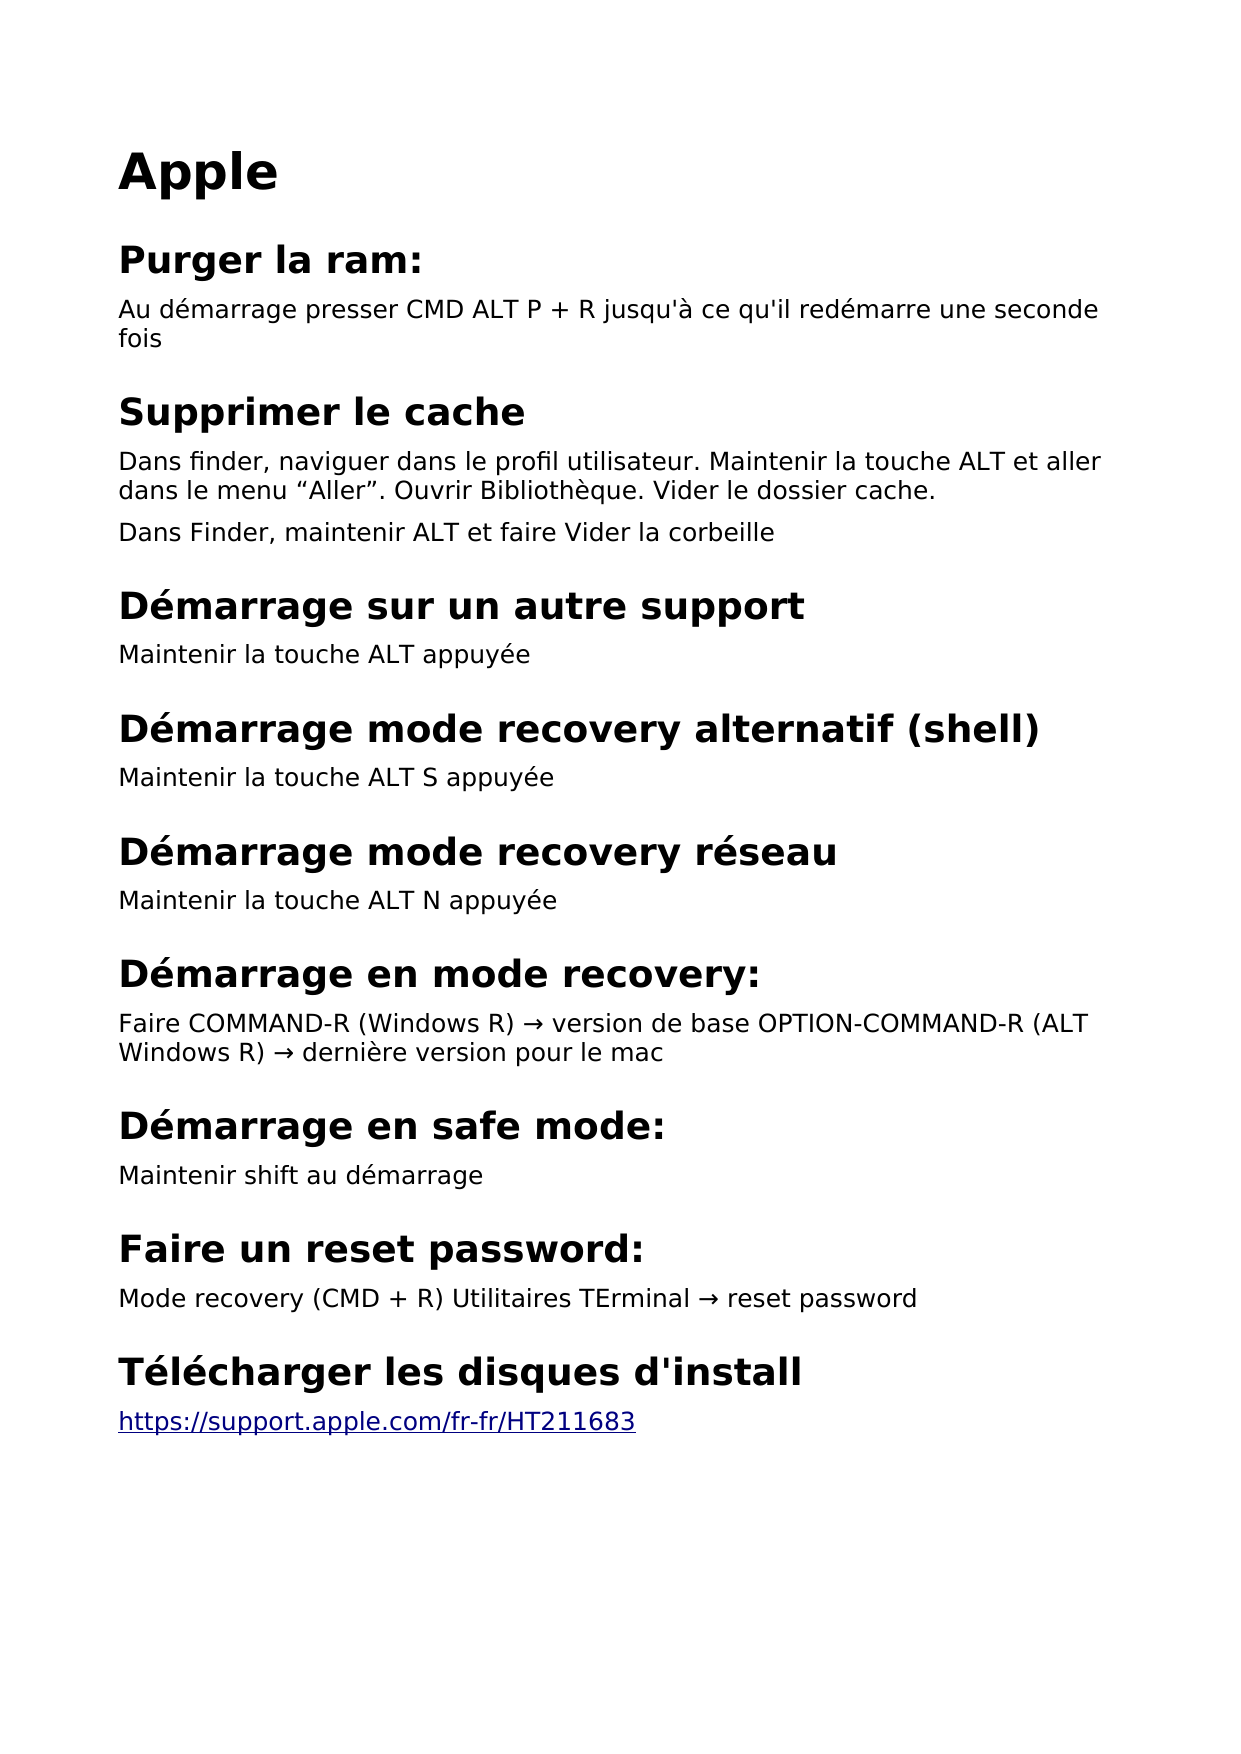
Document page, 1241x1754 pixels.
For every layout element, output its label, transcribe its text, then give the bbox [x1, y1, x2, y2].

text https://support.apple.com/fr-fr/HT211683 [118, 1407, 1122, 1436]
text Au démarrage presser CMD ALT P + R jusqu'à ce qu'il redémarre une seconde fois [118, 295, 1122, 353]
subtitle Démarrage sur un autre support [118, 584, 1122, 628]
text Mode recovery (CMD + R) Utilitaires TErminal → reset password [118, 1284, 1122, 1313]
text Dans finder, naviguer dans le profil utilisateur. Maintenir la touche ALT et aller dans le menu “Aller”. Ouvrir Bibliothèque. Vider le dossier cache. [118, 447, 1122, 505]
subtitle Faire un reset password: [118, 1228, 1122, 1271]
text Dans Finder, maintenir ALT et faire Vider la corbeille [118, 518, 1122, 547]
subtitle Démarrage en mode recovery: [118, 953, 1122, 997]
subtitle Démarrage mode recovery réseau [118, 830, 1122, 874]
text Faire COMMAND-R (Windows R) → version de base OPTION-COMMAND-R (ALT Windows R) → dernière version pour le mac [118, 1009, 1122, 1067]
subtitle Démarrage mode recovery alternatif (shell) [118, 707, 1122, 751]
subtitle Supprimer le cache [118, 391, 1122, 434]
text Maintenir la touche ALT N appuyée [118, 886, 1122, 915]
text Maintenir la touche ALT appuyée [118, 641, 1122, 670]
text Maintenir la touche ALT S appuyée [118, 763, 1122, 793]
subtitle Purger la ram: [118, 239, 1122, 282]
subtitle Télécharger les disques d'install [118, 1351, 1122, 1394]
subtitle Apple [118, 143, 1122, 201]
subtitle Démarrage en safe mode: [118, 1105, 1122, 1148]
text Maintenir shift au démarrage [118, 1161, 1122, 1190]
